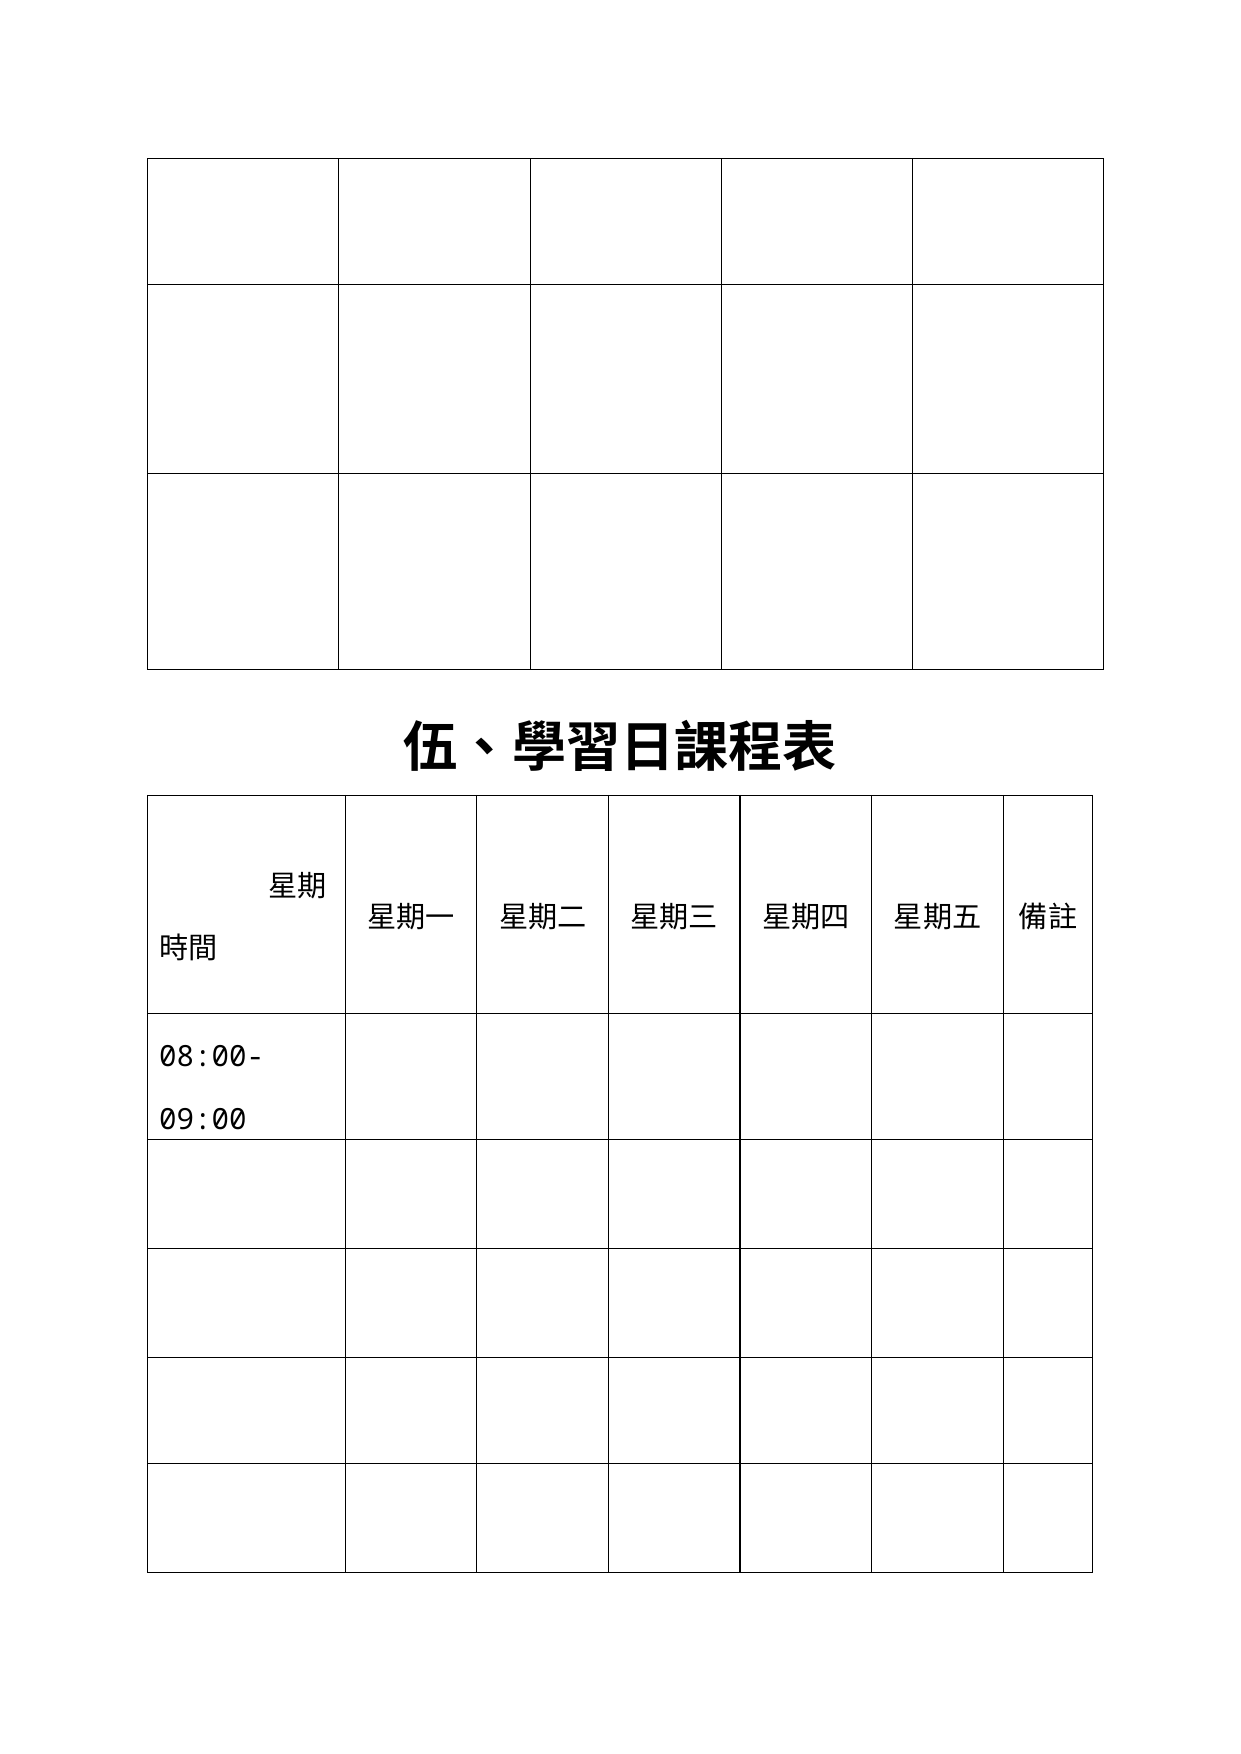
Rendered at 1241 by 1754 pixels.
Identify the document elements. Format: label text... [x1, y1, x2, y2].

table_cell [722, 474, 912, 669]
table_cell [148, 1464, 345, 1572]
table_cell [722, 159, 912, 284]
table_cell [148, 1358, 345, 1463]
table_cell [1004, 1249, 1092, 1357]
table_header 星期二 [477, 796, 608, 1013]
table_cell [609, 1014, 739, 1139]
table_cell [1004, 1358, 1092, 1463]
table_cell [872, 1014, 1003, 1139]
table_cell [1004, 1140, 1092, 1248]
table_cell [609, 1358, 739, 1463]
table_cell [609, 1249, 739, 1357]
table_cell [477, 1140, 608, 1248]
table_cell [531, 285, 721, 473]
table_cell [148, 474, 338, 669]
table_cell [148, 1140, 345, 1248]
table_cell [477, 1464, 608, 1572]
table_cell [741, 1140, 871, 1248]
table_cell [346, 1140, 476, 1248]
table_cell [741, 1358, 871, 1463]
text 伍、學習日課程表 [148, 670, 1092, 795]
table_cell [872, 1358, 1003, 1463]
table_cell [339, 285, 530, 473]
table_cell [148, 159, 338, 284]
table_header 星期 時間 [148, 796, 345, 1013]
table_cell [346, 1358, 476, 1463]
table_cell 08:00-09:00 [148, 1014, 345, 1139]
table_cell [339, 474, 530, 669]
table_header 星期一 [346, 796, 476, 1013]
table_cell [477, 1249, 608, 1357]
table_cell [346, 1464, 476, 1572]
table_cell [148, 1249, 345, 1357]
table_cell [913, 474, 1103, 669]
table_header 星期四 [741, 796, 871, 1013]
table_cell [872, 1464, 1003, 1572]
table_cell [148, 285, 338, 473]
table_cell [741, 1014, 871, 1139]
table_cell [531, 474, 721, 669]
table_cell [609, 1140, 739, 1248]
table_cell [741, 1464, 871, 1572]
table_cell [339, 159, 530, 284]
table_cell [913, 159, 1103, 284]
table_cell [609, 1464, 739, 1572]
table_cell [741, 1249, 871, 1357]
table_cell [477, 1358, 608, 1463]
table_header 星期五 [872, 796, 1003, 1013]
table_cell [872, 1140, 1003, 1248]
table_cell [346, 1249, 476, 1357]
table_header 備註 [1004, 796, 1092, 1013]
table_cell [722, 285, 912, 473]
table_cell [477, 1014, 608, 1139]
table_cell [872, 1249, 1003, 1357]
table_cell [913, 285, 1103, 473]
table_cell [531, 159, 721, 284]
table_header 星期三 [609, 796, 739, 1013]
table_cell [1004, 1014, 1092, 1139]
table_cell [346, 1014, 476, 1139]
table_cell [1004, 1464, 1092, 1572]
